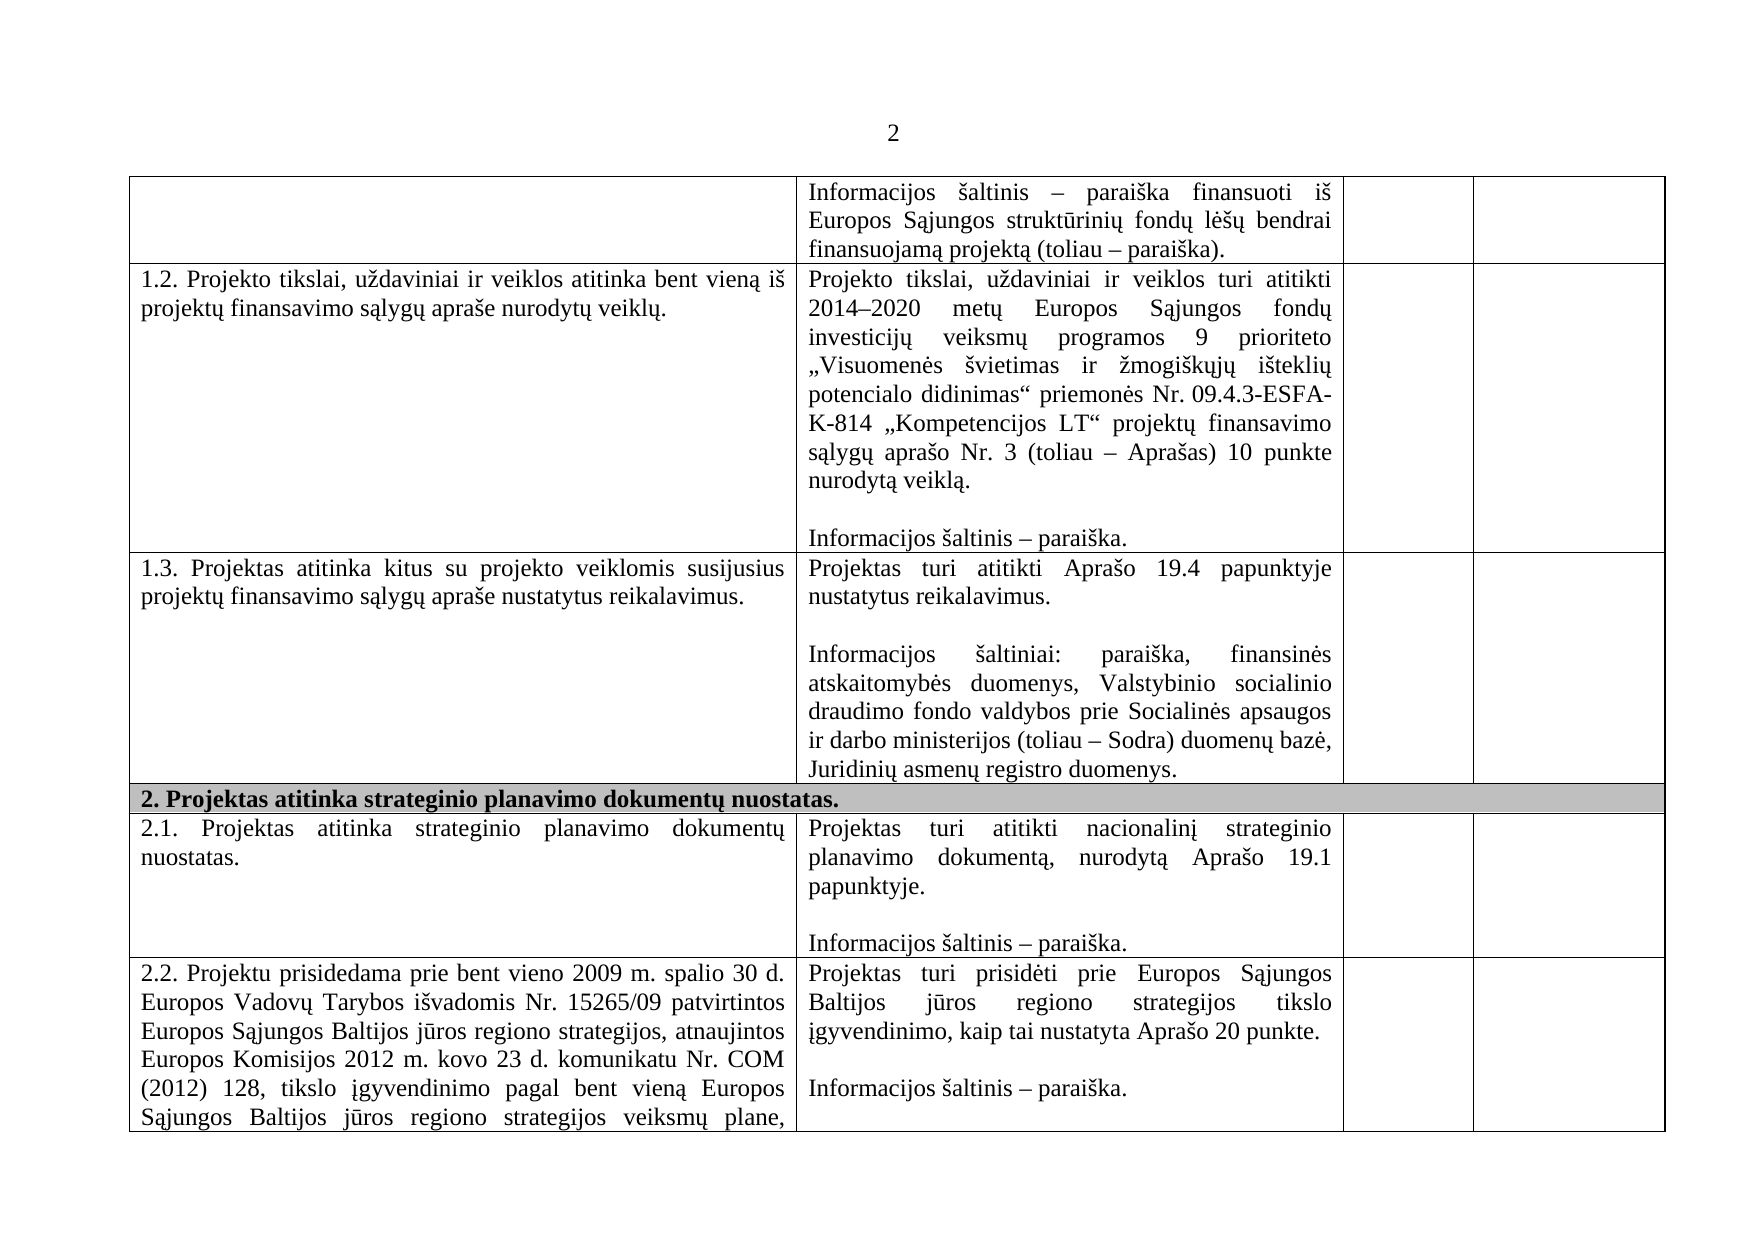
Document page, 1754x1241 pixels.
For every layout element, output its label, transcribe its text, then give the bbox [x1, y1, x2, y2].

table_cell Projektas turi atitikti Aprašo 19.4 papunktyje nustatytus reikalavimus. Informacijos šaltiniai: paraiška, finansinės atskaitomybės duomenys, Valstybinio socialinio draudimo fondo valdybos prie Socialinės apsaugos ir darbo ministerijos (toliau – Sodra) duomenų bazė, Juridinių asmenų registro duomenys. [797, 553, 1343, 783]
table_cell [1474, 264, 1664, 552]
table_cell [1474, 814, 1664, 957]
table_cell [1344, 177, 1473, 263]
table_cell Projektas turi atitikti nacionalinį strateginio planavimo dokumentą, nurodytą Aprašo 19.1 papunktyje. Informacijos šaltinis – paraiška. [797, 814, 1343, 957]
table_cell [1344, 814, 1473, 957]
table_cell Projekto tikslai, uždaviniai ir veiklos turi atitikti 2014–2020 metų Europos Sąjungos fondų investicijų veiksmų programos 9 prioriteto „Visuomenės švietimas ir žmogiškųjų išteklių potencialo didinimas“ priemonės Nr. 09.4.3-ESFA-K-814 „Kompetencijos LT“ projektų finansavimo sąlygų aprašo Nr. 3 (toliau – Aprašas) 10 punkte nurodytą veiklą. Informacijos šaltinis – paraiška. [797, 264, 1343, 552]
table_cell Informacijos šaltinis – paraiška finansuoti iš Europos Sąjungos struktūrinių fondų lėšų bendrai finansuojamą projektą (toliau – paraiška). [797, 177, 1343, 263]
table_cell [130, 177, 796, 263]
table_cell [1344, 553, 1473, 783]
table_cell 2.1. Projektas atitinka strateginio planavimo dokumentų nuostatas. [130, 814, 796, 957]
table_cell Projektas turi prisidėti prie Europos Sąjungos Baltijos jūros regiono strategijos tikslo įgyvendinimo, kaip tai nustatyta Aprašo 20 punkte. Informacijos šaltinis – paraiška. [797, 958, 1343, 1131]
table_cell [1474, 553, 1664, 783]
table_cell [1474, 177, 1664, 263]
table_cell 2. Projektas atitinka strateginio planavimo dokumentų nuostatas. [130, 784, 1664, 812]
table_cell [1344, 958, 1473, 1131]
table_cell 1.3. Projektas atitinka kitus su projekto veiklomis susijusius projektų finansavimo sąlygų apraše nustatytus reikalavimus. [130, 553, 796, 783]
table_cell 2.2. Projektu prisidedama prie bent vieno 2009 m. spalio 30 d. Europos Vadovų Tarybos išvadomis Nr. 15265/09 patvirtintos Europos Sąjungos Baltijos jūros regiono strategijos, atnaujintos Europos Komisijos 2012 m. kovo 23 d. komunikatu Nr. COM (2012) 128, tikslo įgyvendinimo pagal bent vieną Europos Sąjungos Baltijos jūros regiono strategijos veiksmų plane, [130, 958, 796, 1131]
table_cell [1474, 958, 1664, 1131]
table_cell [1344, 264, 1473, 552]
table_cell 1.2. Projekto tikslai, uždaviniai ir veiklos atitinka bent vieną iš projektų finansavimo sąlygų apraše nurodytų veiklų. [130, 264, 796, 552]
